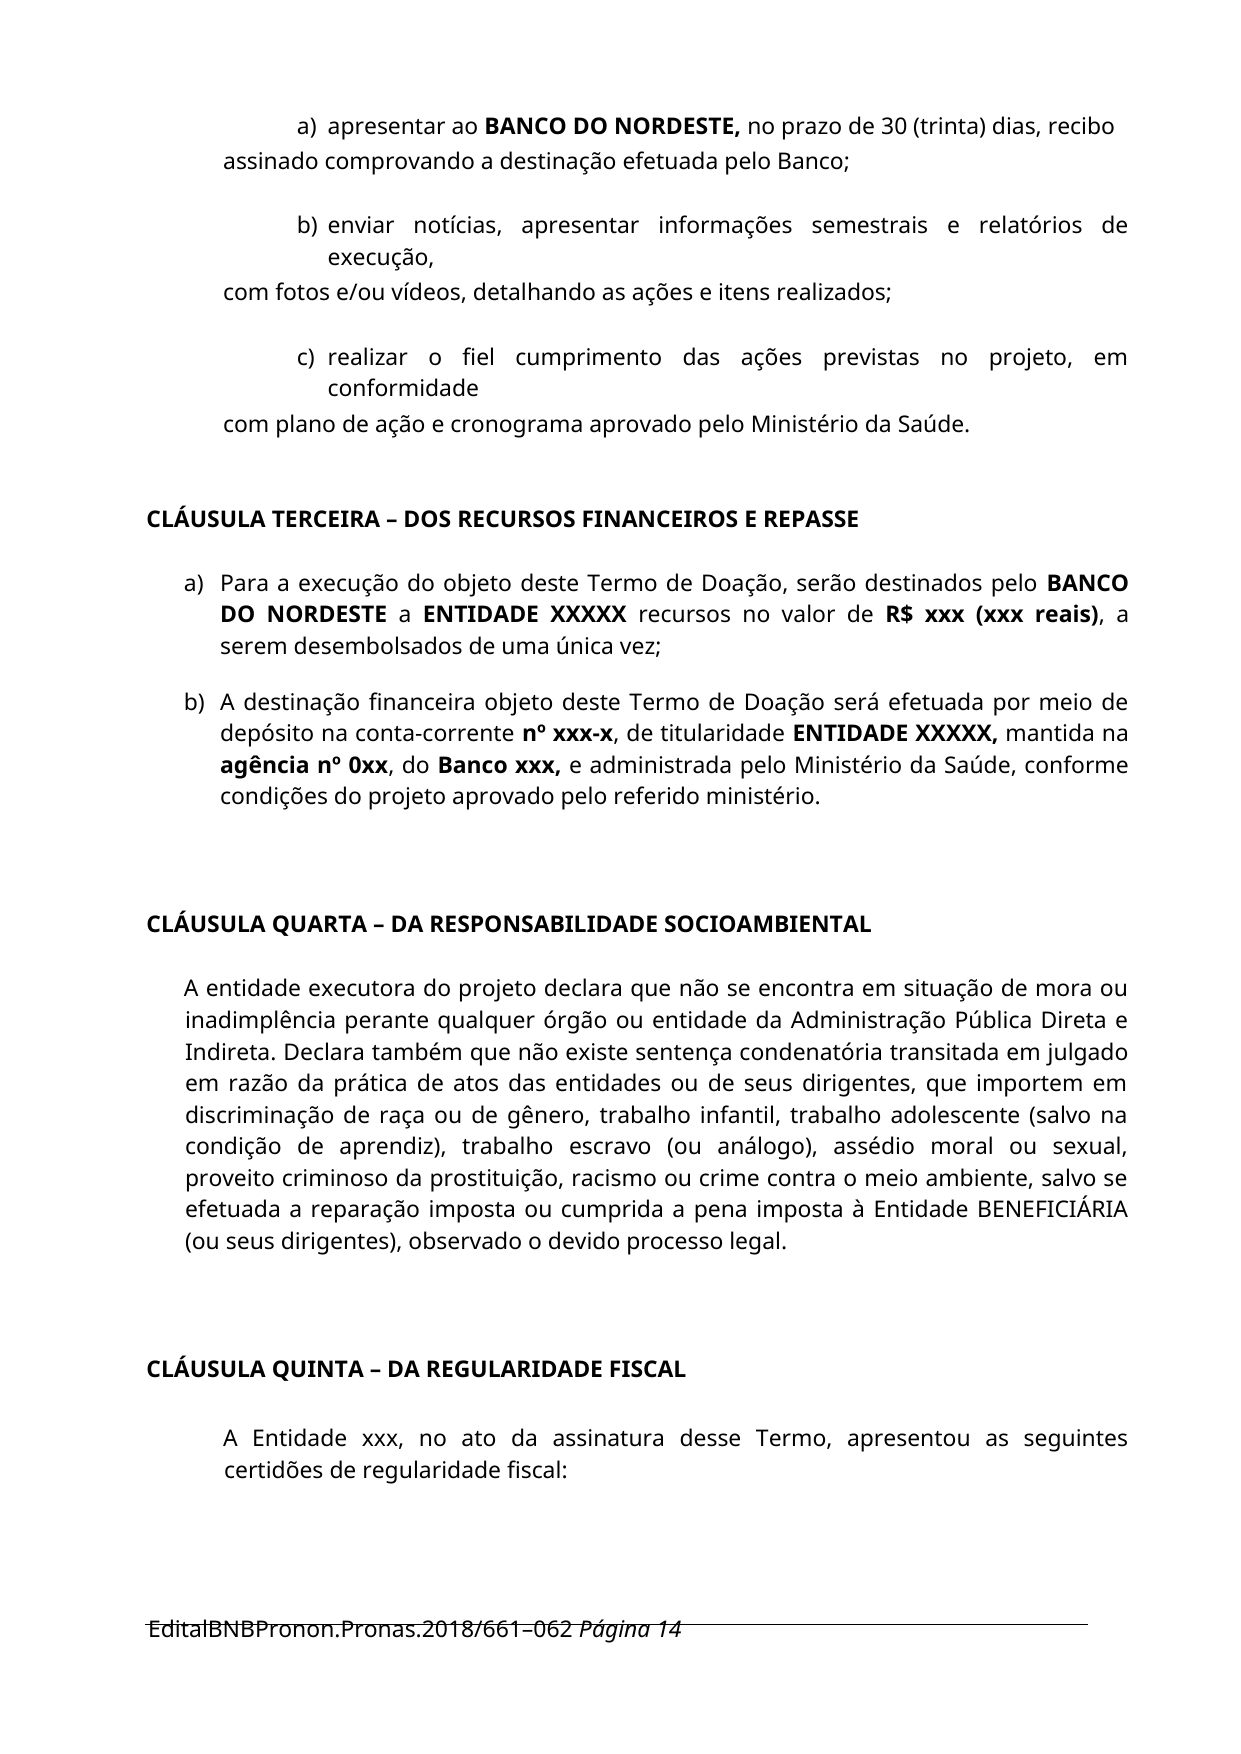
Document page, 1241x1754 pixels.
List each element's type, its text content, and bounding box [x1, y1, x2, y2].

list Para a execução do objeto deste Termo de Doação, serão destinados pelo BANCO DO NORDESTE a ENTIDADE XXXXX recursos no valor de R$ xxx (xxx reais), a serem desembolsados de uma única vez; [184, 567, 1129, 661]
text CLÁUSULA TERCEIRA – DOS RECURSOS FINANCEIROS E REPASSE [146, 503, 1129, 534]
list enviar notícias, apresentar informações semestrais e relatórios de execução, [297, 209, 1129, 272]
text A entidade executora do projeto declara que não se encontra em situação de mora ou inadimplência perante qualquer órgão ou entidade da Administração Pública Direta e Indireta. Declara também que não existe sentença condenatória transitada em julgado em razão da prática de atos das entidades ou de seus dirigentes, que importem em discriminação de raça ou de gênero, trabalho infantil, trabalho adolescente (salvo na condição de aprendiz), trabalho escravo (ou análogo), assédio moral ou sexual, proveito criminoso da prostituição, racismo ou crime contra o meio ambiente, salvo se efetuada a reparação imposta ou cumprida a pena imposta à Entidade BENEFICIÁRIA (ou seus dirigentes), observado o devido processo legal. [184, 972, 1129, 1256]
text com fotos e/ou vídeos, detalhando as ações e itens realizados; [223, 276, 1129, 307]
text com plano de ação e cronograma aprovado pelo Ministério da Saúde. [223, 408, 1129, 439]
text CLÁUSULA QUARTA – DA RESPONSABILIDADE SOCIOAMBIENTAL [146, 908, 1129, 939]
list apresentar ao BANCO DO NORDESTE, no prazo de 30 (trinta) dias, recibo [297, 109, 1129, 141]
list A destinação financeira objeto deste Termo de Doação será efetuada por meio de depósito na conta-corrente nº xxx-x, de titularidade ENTIDADE XXXXX, mantida na agência nº 0xx, do Banco xxx, e administrada pelo Ministério da Saúde, conforme condições do projeto aprovado pelo referido ministério. [184, 686, 1129, 812]
text CLÁUSULA QUINTA – DA REGULARIDADE FISCAL [146, 1353, 1129, 1384]
list realizar o fiel cumprimento das ações previstas no projeto, em conformidade [297, 341, 1129, 403]
text A Entidade xxx, no ato da assinatura desse Termo, apresentou as seguintes certidões de regularidade fiscal: [223, 1422, 1129, 1485]
text assinado comprovando a destinação efetuada pelo Banco; [223, 145, 1129, 176]
